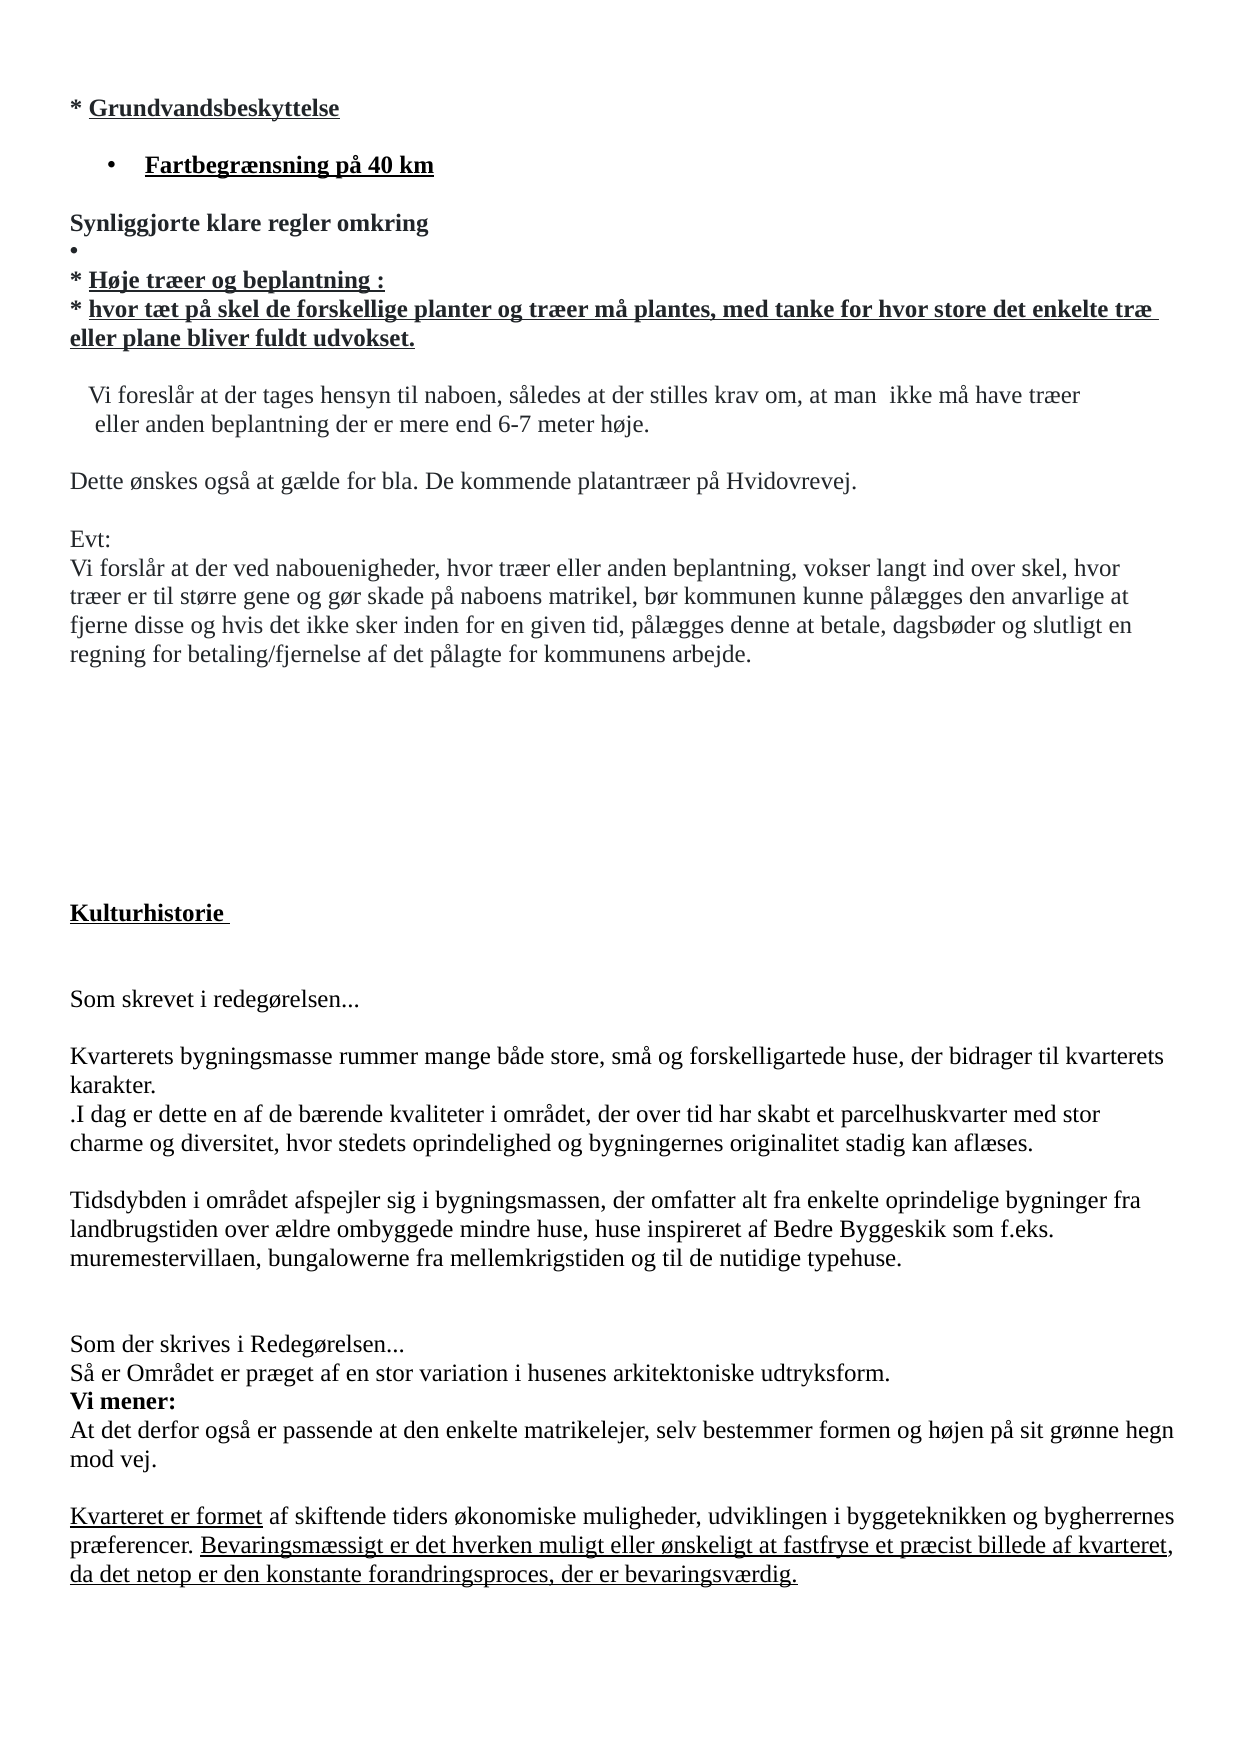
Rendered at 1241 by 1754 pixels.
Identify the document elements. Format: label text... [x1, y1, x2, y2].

text .I dag er dette en af de bærende kvaliteter i området, der over tid har skabt et parcelhuskvarter med stor charme og diversitet, hvor stedets oprindelighed og bygningernes originalitet stadig kan aflæses. [69, 1099, 1175, 1156]
text Evt: [69, 524, 1175, 553]
list * Høje træer og beplantning : [69, 265, 1175, 294]
text Kvarteret er formet af skiftende tiders økonomiske muligheder, udviklingen i byggeteknikken og bygherrernes præferencer. Bevaringsmæssigt er det hverken muligt eller ønskeligt at fastfryse et præcist billede af kvarteret, da det netop er den konstante forandringsproces, der er bevaringsværdig. [69, 1501, 1175, 1588]
text At det derfor også er passende at den enkelte matrikelejer, selv bestemmer formen og højen på sit grønne hegn mod vej. [69, 1415, 1175, 1473]
text Kvarterets bygningsmasse rummer mange både store, små og forskelligartede huse, der bidrager til kvarterets karakter. [69, 1041, 1175, 1099]
text * hvor tæt på skel de forskellige planter og træer må plantes, med tanke for hvor store det enkelte træ eller plane bliver fuldt udvokset. [69, 294, 1175, 351]
text Vi foreslår at der tages hensyn til naboen, således at der stilles krav om, at man ikke må have træer [69, 380, 1175, 409]
text Vi mener: [69, 1386, 1175, 1415]
text Som der skrives i Redegørelsen... [69, 1329, 1175, 1358]
list Fartbegrænsning på 40 km [107, 150, 1175, 179]
text Som skrevet i redegørelsen... [69, 984, 1175, 1013]
text Kulturhistorie [69, 898, 1175, 926]
text eller anden beplantning der er mere end 6-7 meter høje. [69, 409, 1175, 438]
text * Grundvandsbeskyttelse [69, 93, 1175, 121]
list Synliggjorte klare regler omkring [69, 208, 1175, 236]
text Så er Området er præget af en stor variation i husenes arkitektoniske udtryksform. [69, 1358, 1175, 1386]
text Vi forslår at der ved nabouenigheder, hvor træer eller anden beplantning, vokser langt ind over skel, hvor træer er til større gene og gør skade på naboens matrikel, bør kommunen kunne pålægges den anvarlige at fjerne disse og hvis det ikke sker inden for en given tid, pålægges denne at betale, dagsbøder og slutligt en regning for betaling/fjernelse af det pålagte for kommunens arbejde. [69, 553, 1175, 668]
text Tidsdybden i området afspejler sig i bygningsmassen, der omfatter alt fra enkelte oprindelige bygninger fra landbrugstiden over ældre ombyggede mindre huse, huse inspireret af Bedre Byggeskik som f.eks. muremestervillaen, bungalowerne fra mellemkrigstiden og til de nutidige typehuse. [69, 1185, 1175, 1271]
text Dette ønskes også at gælde for bla. De kommende platantræer på Hvidovrevej. [69, 466, 1175, 495]
